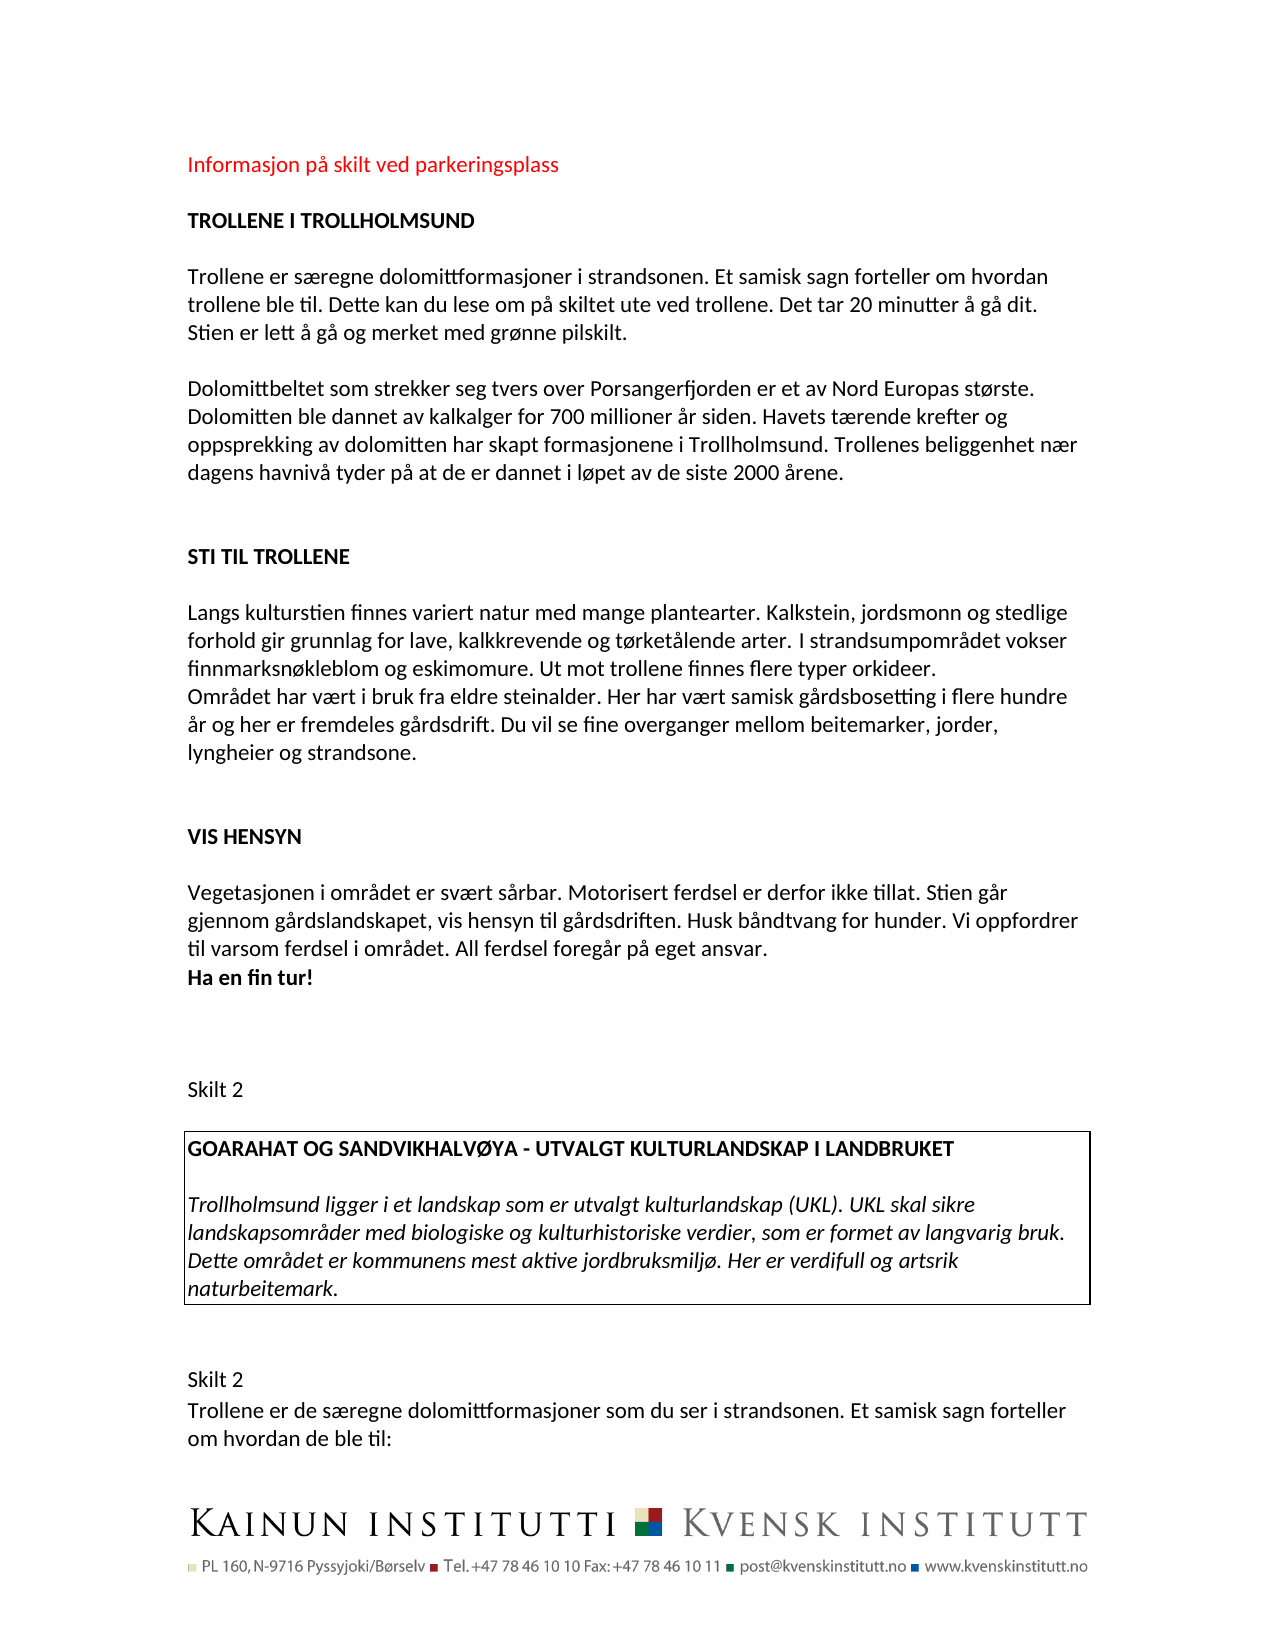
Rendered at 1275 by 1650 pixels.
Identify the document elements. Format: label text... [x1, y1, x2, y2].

text STI TIL TROLLENE [187, 542, 1087, 570]
text Informasjon på skilt ved parkeringsplass [187, 150, 1087, 178]
text VIS HENSYN [187, 822, 1087, 851]
text Skilt 2 [187, 1075, 1087, 1103]
text GOARAHAT OG SANDVIKHALVØYA - UTVALGT KULTURLANDSKAP I LANDBRUKET [185, 1132, 1089, 1159]
picture [187, 1508, 1088, 1577]
text Langs kulturstien finnes variert natur med mange plantearter. Kalkstein, jordsmonn og stedlige forhold gir grunnlag for lave, kalkkrevende og tørketålende arter. I strandsumpområdet vokser finnmarksnøkleblom og eskimomure. Ut mot trollene finnes flere typer orkideer. [187, 598, 1087, 682]
text Trollene er særegne dolomittformasjoner i strandsonen. Et samisk sagn forteller om hvordan trollene ble til. Dette kan du lese om på skiltet ute ved trollene. Det tar 20 minutter å gå dit. Stien er lett å gå og merket med grønne pilskilt. [187, 262, 1087, 346]
text Trollene er de særegne dolomittformasjoner som du ser i strandsonen. Et samisk sagn forteller om hvordan de ble til: [187, 1396, 1087, 1452]
text Ha en fin tur! [187, 963, 1087, 991]
text TROLLENE I TROLLHOLMSUND [187, 206, 1087, 234]
text Skilt 2 [187, 1366, 1087, 1393]
text Området har vært i bruk fra eldre steinalder. Her har vært samisk gårdsbosetting i flere hundre år og her er fremdeles gårdsdrift. Du vil se fine overganger mellom beitemarker, jorder, lyngheier og strandsone. [187, 682, 1087, 766]
text Vegetasjonen i området er svært sårbar. Motorisert ferdsel er derfor ikke tillat. Stien går gjennom gårdslandskapet, vis hensyn til gårdsdriften. Husk båndtvang for hunder. Vi oppfordrer til varsom ferdsel i området. All ferdsel foregår på eget ansvar. [187, 878, 1087, 963]
text Dolomittbeltet som strekker seg tvers over Porsangerfjorden er et av Nord Europas største. Dolomitten ble dannet av kalkalger for 700 millioner år siden. Havets tærende krefter og oppsprekking av dolomitten har skapt formasjonene i Trollholmsund. Trollenes beliggenhet nær dagens havnivå tyder på at de er dannet i løpet av de siste 2000 årene. [187, 374, 1087, 486]
text Trollholmsund ligger i et landskap som er utvalgt kulturlandskap (UKL). UKL skal sikre landskapsområder med biologiske og kulturhistoriske verdier, som er formet av langvarig bruk. Dette området er kommunens mest aktive jordbruksmiljø. Her er verdifull og artsrik naturbeitemark. [185, 1159, 1089, 1304]
